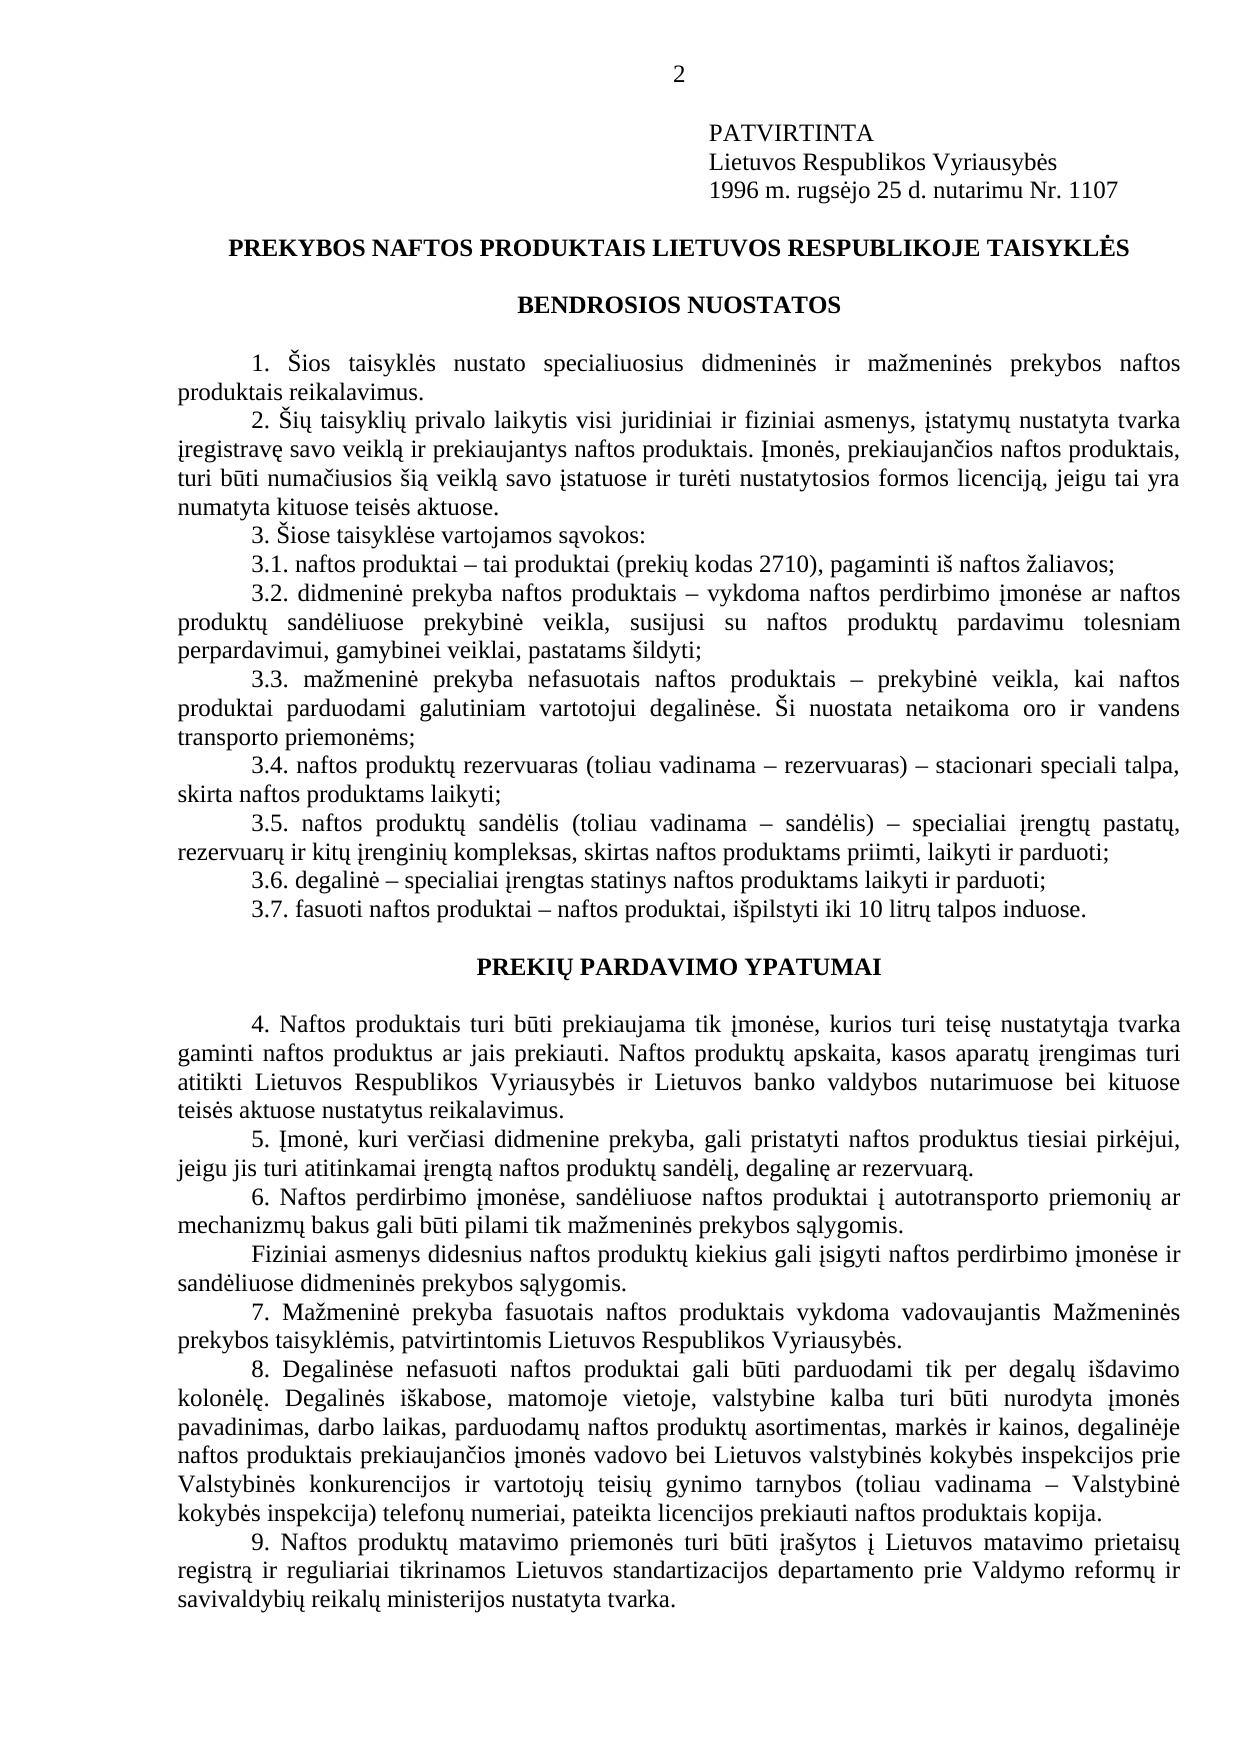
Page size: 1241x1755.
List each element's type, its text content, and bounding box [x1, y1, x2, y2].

text Prekybos naftos produktais Lietuvos Respublikoje taisyklės [177, 233, 1181, 262]
text 3.1. naftos produktai – tai produktai (prekių kodas 2710), pagaminti iš naftos žaliavos; [177, 549, 1181, 578]
text 3.2. didmeninė prekyba naftos produktais – vykdoma naftos perdirbimo įmonėse ar naftos produktų sandėliuose prekybinė veikla, susijusi su naftos produktų pardavimu tolesniam perpardavimui, gamybinei veiklai, pastatams šildyti; [177, 578, 1181, 664]
text 3.6. degalinė – specialiai įrengtas statinys naftos produktams laikyti ir parduoti; [177, 866, 1181, 894]
text 8. Degalinėse nefasuoti naftos produktai gali būti parduodami tik per degalų išdavimo kolonėlę. Degalinės iškabose, matomoje vietoje, valstybine kalba turi būti nurodyta įmonės pavadinimas, darbo laikas, parduodamų naftos produktų asortimentas, markės ir kainos, degalinėje naftos produktais prekiaujančios įmonės vadovo bei Lietuvos valstybinės kokybės inspekcijos prie Valstybinės konkurencijos ir vartotojų teisių gynimo tarnybos (toliau vadinama – Valstybinė kokybės inspekcija) telefonų numeriai, pateikta licencijos prekiauti naftos produktais kopija. [177, 1354, 1181, 1527]
text 1996 m. rugsėjo 25 d. nutarimu Nr. 1107 [177, 176, 1181, 204]
text 2. Šių taisyklių privalo laikytis visi juridiniai ir fiziniai asmenys, įstatymų nustatyta tvarka įregistravę savo veiklą ir prekiaujantys naftos produktais. Įmonės, prekiaujančios naftos produktais, turi būti numačiusios šią veiklą savo įstatuose ir turėti nustatytosios formos licenciją, jeigu tai yra numatyta kituose teisės aktuose. [177, 406, 1181, 521]
text 7. Mažmeninė prekyba fasuotais naftos produktais vykdoma vadovaujantis Mažmeninės prekybos taisyklėmis, patvirtintomis Lietuvos Respublikos Vyriausybės. [177, 1297, 1181, 1354]
text 1. Šios taisyklės nustato specialiuosius didmeninės ir mažmeninės prekybos naftos produktais reikalavimus. [177, 348, 1181, 406]
text 3. Šiose taisyklėse vartojamos sąvokos: [177, 521, 1181, 549]
text 6. Naftos perdirbimo įmonėse, sandėliuose naftos produktai į autotransporto priemonių ar mechanizmų bakus gali būti pilami tik mažmeninės prekybos sąlygomis. [177, 1182, 1181, 1239]
text PATVIRTINTA [177, 118, 1181, 147]
text 3.3. mažmeninė prekyba nefasuotais naftos produktais – prekybinė veikla, kai naftos produktai parduodami galutiniam vartotojui degalinėse. Ši nuostata netaikoma oro ir vandens transporto priemonėms; [177, 664, 1181, 751]
text Bendrosios nuostatos [177, 291, 1181, 319]
text Lietuvos Respublikos Vyriausybės [177, 147, 1181, 176]
text 5. Įmonė, kuri verčiasi didmenine prekyba, gali pristatyti naftos produktus tiesiai pirkėjui, jeigu jis turi atitinkamai įrengtą naftos produktų sandėlį, degalinę ar rezervuarą. [177, 1124, 1181, 1182]
text 9. Naftos produktų matavimo priemonės turi būti įrašytos į Lietuvos matavimo prietaisų registrą ir reguliariai tikrinamos Lietuvos standartizacijos departamento prie Valdymo reformų ir savivaldybių reikalų ministerijos nustatyta tvarka. [177, 1527, 1181, 1613]
text 3.5. naftos produktų sandėlis (toliau vadinama – sandėlis) – specialiai įrengtų pastatų, rezervuarų ir kitų įrenginių kompleksas, skirtas naftos produktams priimti, laikyti ir parduoti; [177, 808, 1181, 866]
text Fiziniai asmenys didesnius naftos produktų kiekius gali įsigyti naftos perdirbimo įmonėse ir sandėliuose didmeninės prekybos sąlygomis. [177, 1239, 1181, 1297]
text 3.7. fasuoti naftos produktai – naftos produktai, išpilstyti iki 10 litrų talpos induose. [177, 894, 1181, 923]
text Prekių pardavimo ypatumai [177, 952, 1181, 981]
text 4. Naftos produktais turi būti prekiaujama tik įmonėse, kurios turi teisę nustatytąja tvarka gaminti naftos produktus ar jais prekiauti. Naftos produktų apskaita, kasos aparatų įrengimas turi atitikti Lietuvos Respublikos Vyriausybės ir Lietuvos banko valdybos nutarimuose bei kituose teisės aktuose nustatytus reikalavimus. [177, 1009, 1181, 1124]
text 3.4. naftos produktų rezervuaras (toliau vadinama – rezervuaras) – stacionari speciali talpa, skirta naftos produktams laikyti; [177, 751, 1181, 808]
